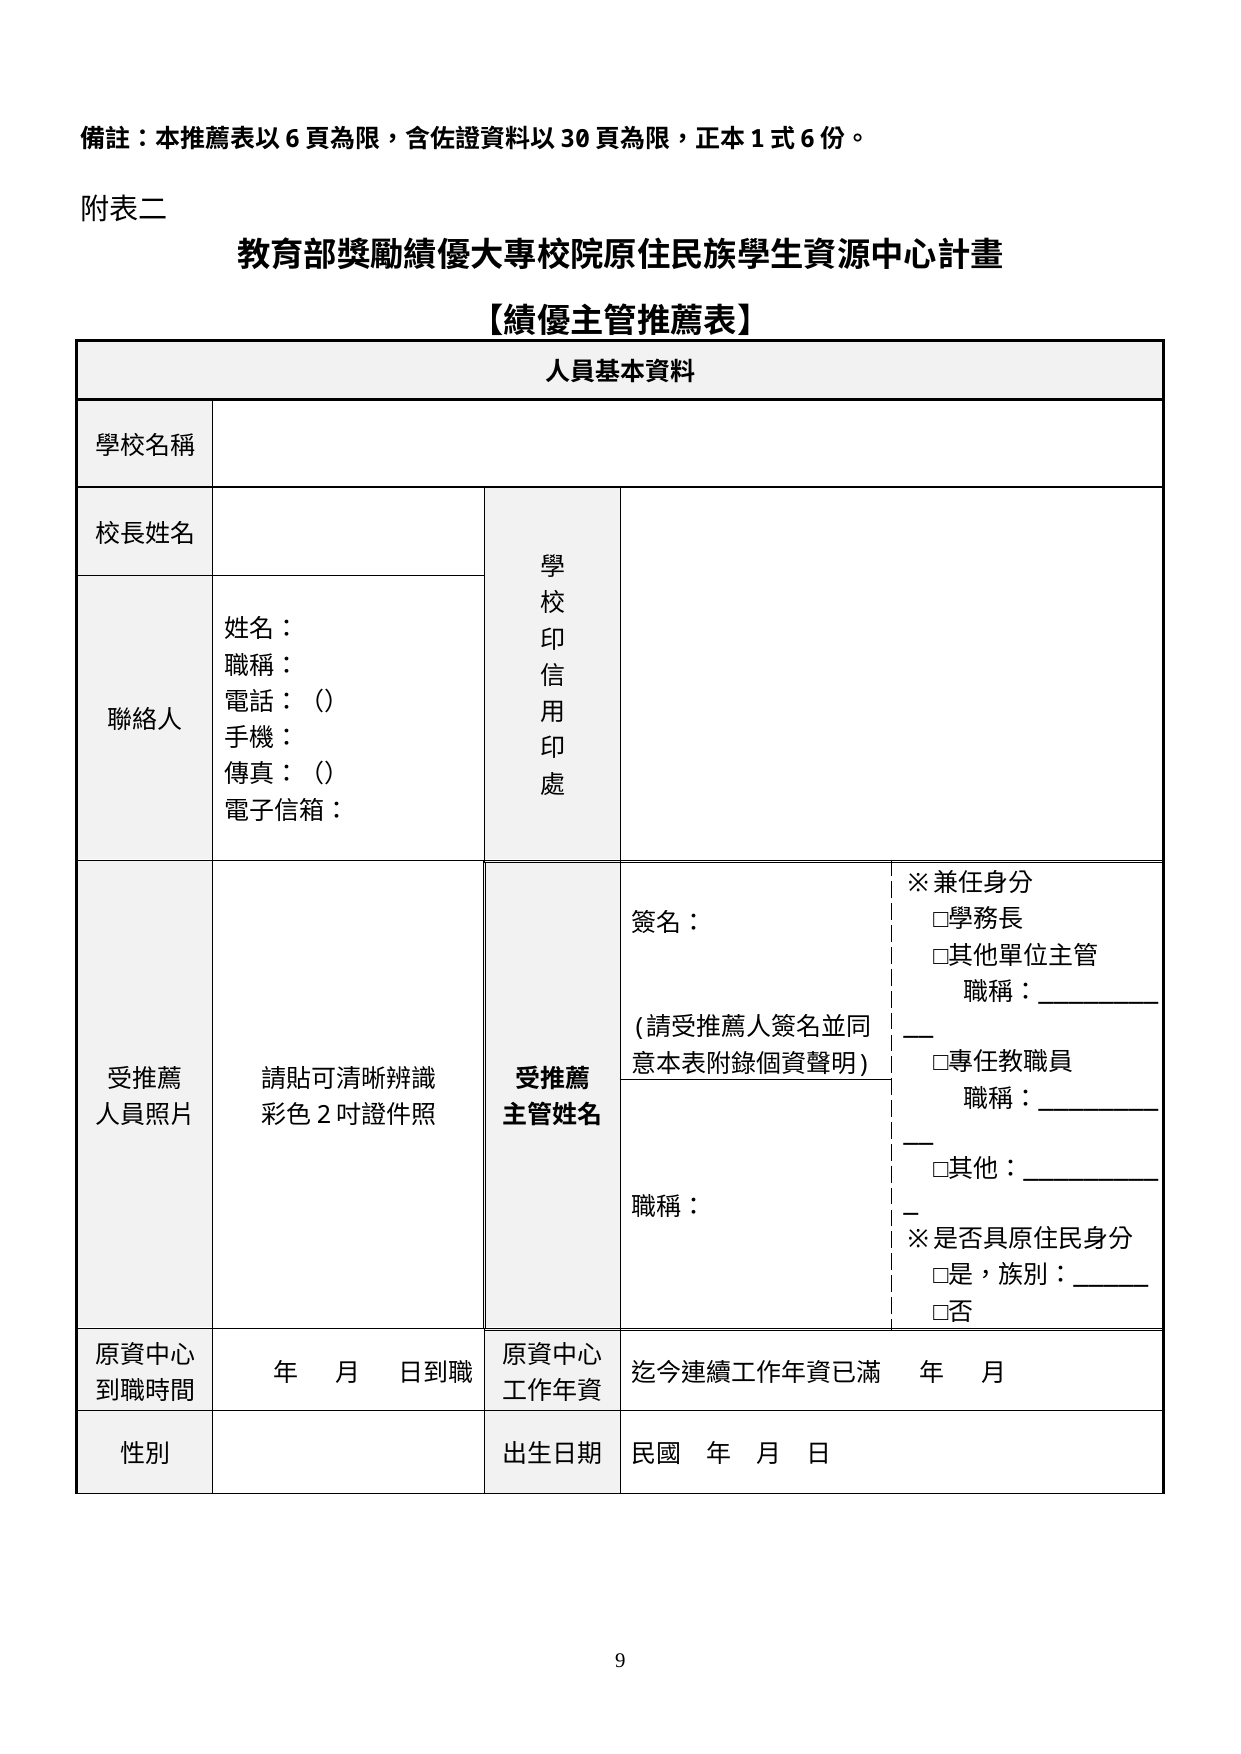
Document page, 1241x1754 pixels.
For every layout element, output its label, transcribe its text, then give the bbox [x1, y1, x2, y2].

table_cell 年 月 日到職 [213, 1329, 484, 1410]
table_cell [213, 488, 484, 575]
table_cell 受推薦 主管姓名 [486, 863, 620, 1327]
table_cell ※兼任身分 □學務長 □其他單位主管 職稱：__________ □專任教職員 職稱：__________ □其他：__________ ※是否具原住民身分 □是，族別：_____ □否 [892, 863, 1162, 1327]
table_cell [213, 401, 1162, 486]
table_cell 民國 年 月 日 [621, 1411, 1162, 1493]
table_header 人員基本資料 [78, 342, 1162, 398]
text 附表二 [80, 186, 1087, 228]
table_cell 出生日期 [485, 1411, 620, 1493]
table_cell 職稱： [621, 1080, 892, 1327]
text 備註：本推薦表以6頁為限，含佐證資料以30頁為限，正本1式6份。 [80, 94, 1172, 157]
table_cell [621, 488, 1162, 859]
table_cell 聯絡人 [78, 576, 212, 859]
table_cell [213, 1411, 484, 1493]
table_cell 原資中心 工作年資 [485, 1331, 620, 1410]
table_cell 受推薦 人員照片 [78, 861, 212, 1327]
table_cell 學 校 印 信 用 印 處 [485, 488, 620, 859]
table_cell 學校名稱 [78, 401, 212, 486]
text 教育部獎勵績優大專校院原住民族學生資源中心計畫 [153, 228, 1087, 276]
table_cell 請貼可清晰辨識 彩色2吋證件照 [213, 861, 483, 1327]
table_cell 迄今連續工作年資已滿 年 月 [621, 1331, 1162, 1410]
table_cell 簽名： (請受推薦人簽名並同 意本表附錄個資聲明) [621, 863, 892, 1079]
text 【績優主管推薦表】 [153, 276, 1087, 339]
table_cell 原資中心 到職時間 [78, 1329, 212, 1410]
table_cell 性別 [78, 1411, 212, 1493]
table_cell 校長姓名 [78, 488, 212, 575]
table_cell 姓名： 職稱： 電話：（） 手機： 傳真：（） 電子信箱： [213, 576, 484, 859]
